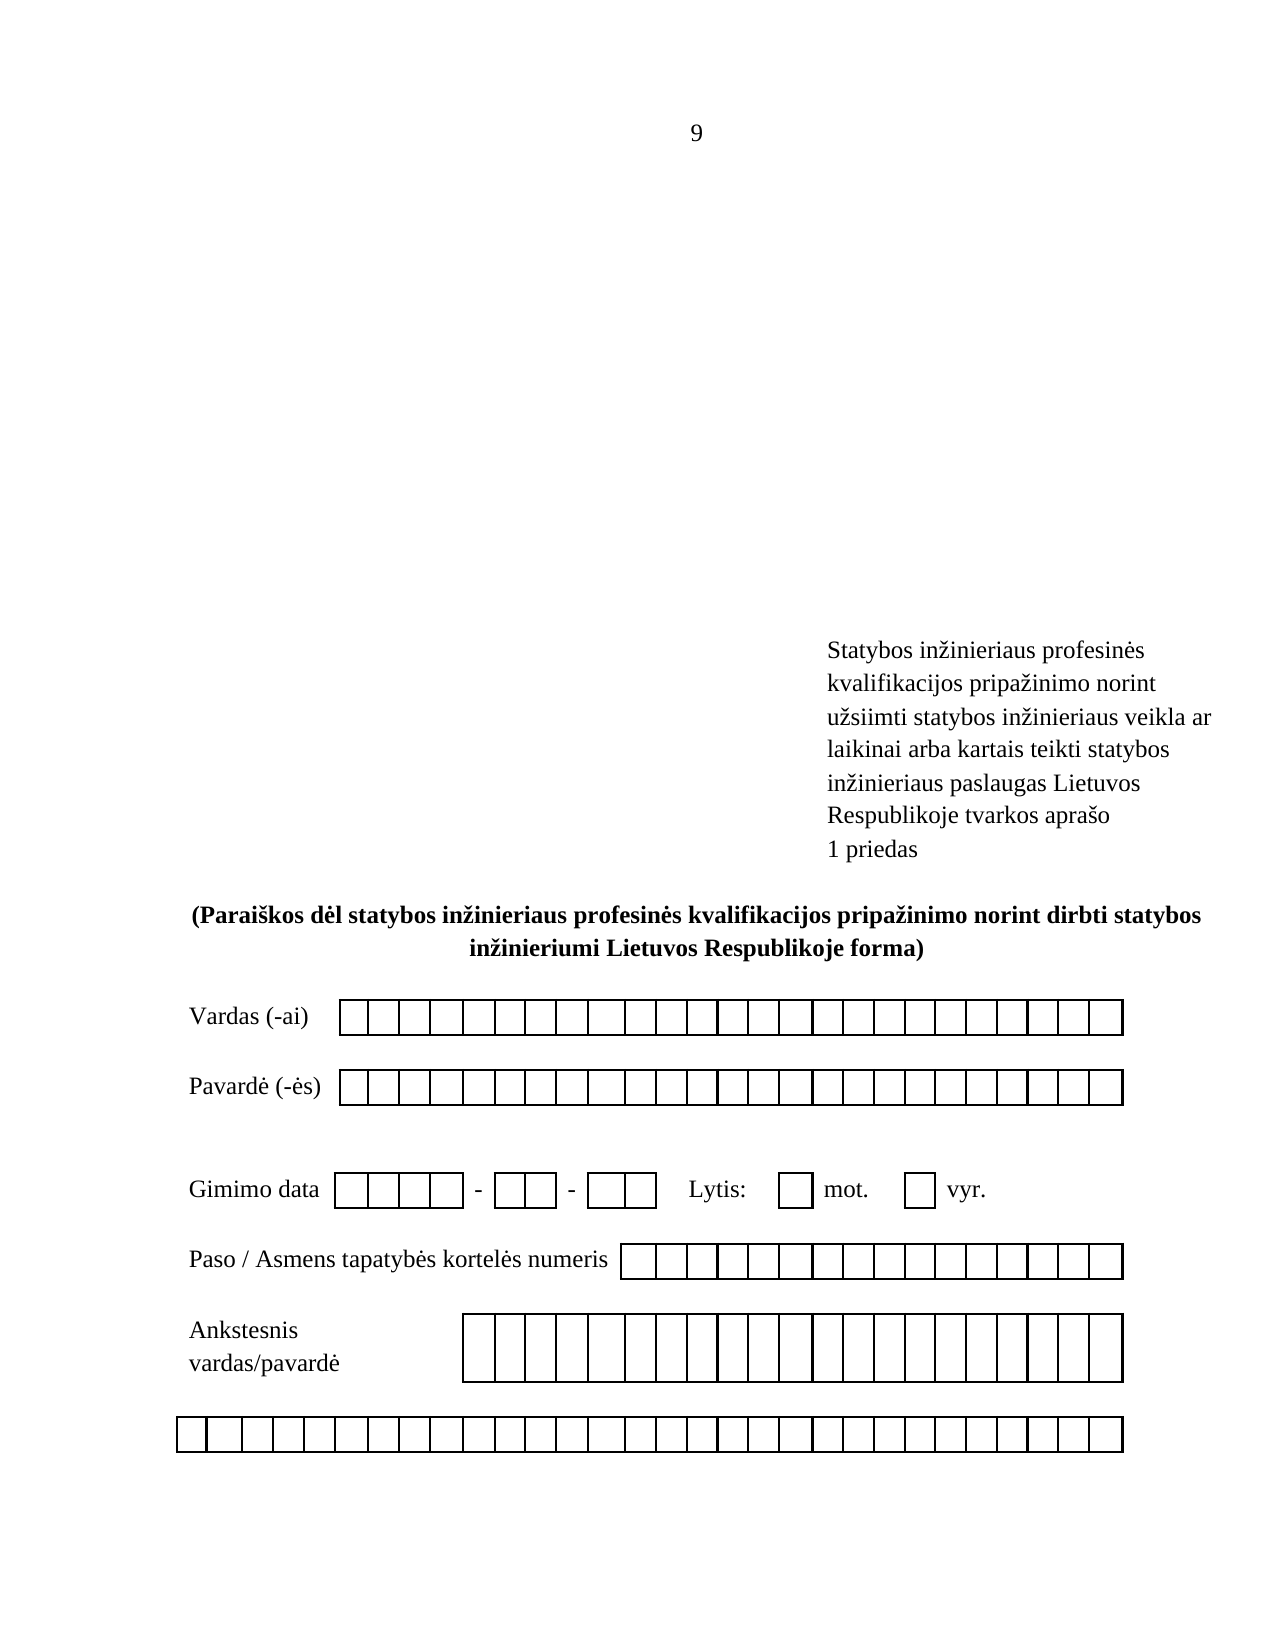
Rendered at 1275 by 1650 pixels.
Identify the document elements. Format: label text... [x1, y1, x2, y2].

table_cell [780, 1315, 811, 1381]
table_cell [526, 1315, 555, 1381]
table_header [1059, 1001, 1088, 1034]
table_cell [906, 1315, 934, 1381]
table_cell [526, 1418, 555, 1451]
table_cell [626, 1418, 655, 1451]
table_cell [557, 1418, 587, 1451]
table_cell [688, 1315, 716, 1381]
table_cell [177, 1207, 1122, 1242]
table_cell [626, 1071, 655, 1104]
table_cell - [464, 1172, 494, 1207]
table_header [496, 1001, 524, 1034]
table_header [657, 1001, 686, 1034]
table_cell [906, 1245, 934, 1277]
table_cell mot. [814, 1172, 904, 1207]
table_header [589, 1001, 624, 1034]
table_header [998, 1001, 1026, 1034]
table_cell [431, 1071, 462, 1104]
table_cell [875, 1071, 904, 1104]
table_cell [400, 1418, 429, 1451]
table_cell [1059, 1315, 1088, 1381]
table_cell [719, 1071, 747, 1104]
table_header [967, 1001, 996, 1034]
table_cell [844, 1245, 873, 1277]
table_cell [780, 1071, 811, 1104]
table_cell [967, 1315, 996, 1381]
table_cell [749, 1315, 778, 1381]
table_cell [936, 1418, 965, 1451]
table_cell [1059, 1245, 1088, 1277]
table_cell [936, 1071, 965, 1104]
table_header [464, 1001, 494, 1034]
table_header [400, 1001, 429, 1034]
table_cell [177, 1278, 1122, 1313]
table_header [1090, 1001, 1121, 1034]
table_header [431, 1001, 462, 1034]
table_cell [341, 1071, 367, 1104]
table_cell [780, 1245, 811, 1277]
table_cell Lytis: [657, 1172, 778, 1207]
table_cell [464, 1071, 494, 1104]
table_cell Ankstesnis vardas/pavardė [177, 1313, 462, 1381]
table_cell [719, 1418, 747, 1451]
table_cell [998, 1418, 1026, 1451]
table_cell [400, 1071, 429, 1104]
table_cell [875, 1315, 904, 1381]
table_cell [844, 1071, 873, 1104]
table_cell [1059, 1071, 1088, 1104]
table_cell [177, 1381, 1122, 1416]
table_cell [688, 1418, 716, 1451]
table_cell [496, 1315, 524, 1381]
table_cell [719, 1245, 747, 1277]
table_cell Paso / Asmens tapatybės kortelės numeris [177, 1243, 620, 1277]
table_cell vyr. [936, 1172, 1027, 1207]
table_cell [557, 1071, 587, 1104]
table_cell [906, 1174, 934, 1207]
table_cell [1029, 1315, 1057, 1381]
table_cell [589, 1071, 624, 1104]
table_header [875, 1001, 904, 1034]
table_cell [336, 1418, 367, 1451]
table_cell [719, 1315, 747, 1381]
table_cell [177, 1453, 1122, 1486]
table_cell [1090, 1071, 1121, 1104]
table_header [936, 1001, 965, 1034]
table_header [844, 1001, 873, 1034]
table_cell [906, 1418, 934, 1451]
table_cell [998, 1245, 1026, 1277]
table_cell [400, 1174, 429, 1207]
table_cell [369, 1418, 398, 1451]
table_cell [814, 1245, 842, 1277]
table_cell [464, 1315, 494, 1381]
table_header [719, 1001, 747, 1034]
table_cell [844, 1418, 873, 1451]
table_cell [274, 1418, 303, 1451]
table_cell Pavardė (-ės) [177, 1069, 339, 1104]
table_cell [496, 1418, 524, 1451]
table_cell [464, 1418, 494, 1451]
table_cell [1059, 1418, 1088, 1451]
table_cell [626, 1174, 655, 1207]
table_cell [688, 1071, 716, 1104]
table_cell [626, 1315, 655, 1381]
table_cell [749, 1418, 778, 1451]
table_cell [749, 1245, 778, 1277]
table_cell [657, 1315, 686, 1381]
table_header [688, 1001, 716, 1034]
table_cell [875, 1245, 904, 1277]
table_cell [1090, 1418, 1121, 1451]
table_cell [936, 1245, 965, 1277]
table_header [557, 1001, 587, 1034]
table_header [369, 1001, 398, 1034]
table_header [626, 1001, 655, 1034]
table_cell [177, 1034, 1122, 1069]
table_cell [431, 1174, 462, 1207]
table_header [526, 1001, 555, 1034]
table_header Vardas (-ai) [177, 999, 339, 1034]
text (Paraiškos dėl statybos inžinieriaus profesinės kvalifikacijos pripažinimo norint dirbti statybos inžinieriumi Lietuvos Respublikoje forma) [177, 900, 1216, 961]
table_cell Gimimo data [177, 1172, 334, 1207]
table_cell [657, 1418, 686, 1451]
table_cell [844, 1315, 873, 1381]
table_cell [875, 1418, 904, 1451]
table_cell [589, 1315, 624, 1381]
table_cell [369, 1174, 398, 1207]
table_cell [177, 1139, 1122, 1172]
table_header [780, 1001, 811, 1034]
table_cell [369, 1071, 398, 1104]
text 1 priedas [827, 834, 1216, 862]
table_cell - [557, 1172, 587, 1207]
table_cell [1029, 1071, 1057, 1104]
table_cell [1090, 1315, 1121, 1381]
table_header [749, 1001, 778, 1034]
table_cell [336, 1174, 367, 1207]
table_cell [814, 1315, 842, 1381]
table_cell [526, 1071, 555, 1104]
table_cell [936, 1315, 965, 1381]
table_cell [496, 1174, 524, 1207]
table_cell [305, 1418, 334, 1451]
table_cell [814, 1418, 842, 1451]
table_header [1029, 1001, 1057, 1034]
table_cell [998, 1315, 1026, 1381]
table_header [341, 1001, 367, 1034]
table_cell [178, 1418, 205, 1451]
table_cell [177, 1104, 1122, 1139]
table_cell [557, 1315, 587, 1381]
table_cell [780, 1174, 811, 1207]
table_cell [749, 1071, 778, 1104]
table_cell [906, 1071, 934, 1104]
table_cell [431, 1418, 462, 1451]
table_cell [526, 1174, 555, 1207]
table_cell [657, 1245, 686, 1277]
table_cell [243, 1418, 272, 1451]
table_cell [967, 1418, 996, 1451]
table_header [906, 1001, 934, 1034]
table_cell [622, 1245, 655, 1277]
table_cell [657, 1071, 686, 1104]
table_cell [967, 1245, 996, 1277]
table_cell [780, 1418, 811, 1451]
table_cell [967, 1071, 996, 1104]
table_header [814, 1001, 842, 1034]
table_cell [589, 1174, 624, 1207]
text Statybos inžinieriaus profesinės kvalifikacijos pripažinimo norint užsiimti statybos inžinieriaus veikla ar laikinai arba kartais teikti statybos inžinieriaus paslaugas Lietuvos Respublikoje tvarkos aprašo [827, 636, 1216, 829]
table_cell [208, 1418, 241, 1451]
table_cell [496, 1071, 524, 1104]
table_cell [1029, 1245, 1057, 1277]
table_cell [1090, 1245, 1121, 1277]
table_cell [1029, 1418, 1057, 1451]
table_cell [998, 1071, 1026, 1104]
table_cell [589, 1418, 624, 1451]
table_cell [814, 1071, 842, 1104]
table_cell [688, 1245, 716, 1277]
table_cell [1028, 1172, 1122, 1207]
